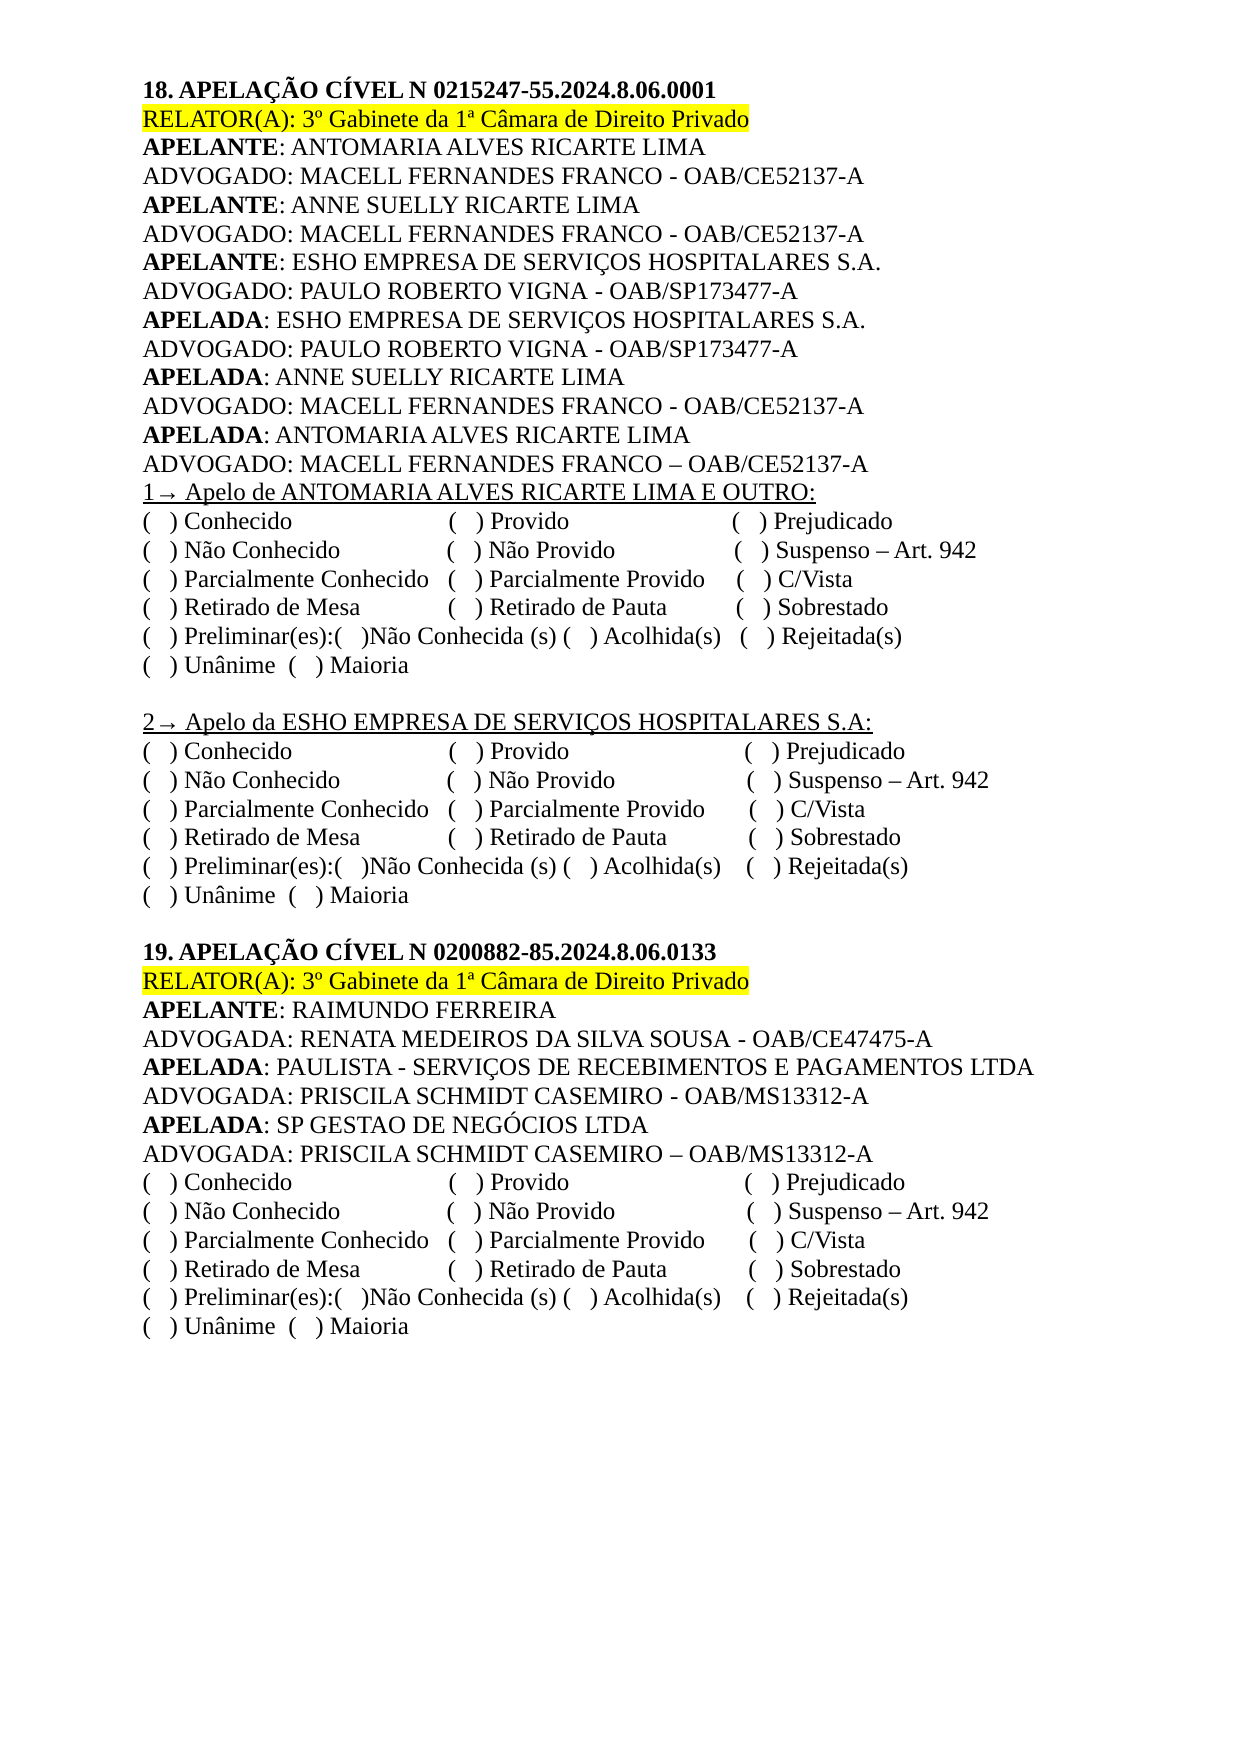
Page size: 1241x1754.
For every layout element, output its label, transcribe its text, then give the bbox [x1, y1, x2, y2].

text ( ) Preliminar(es):( )Não Conhecida (s) ( ) Acolhida(s) ( ) Rejeitada(s) [142, 621, 1158, 650]
text 2→ Apelo da ESHO EMPRESA DE SERVIÇOS HOSPITALARES S.A: [142, 707, 1141, 736]
text ( ) Preliminar(es):( )Não Conhecida (s) ( ) Acolhida(s) ( ) Rejeitada(s) [142, 1282, 1158, 1311]
text ( ) Conhecido ( ) Provido ( ) Prejudicado [142, 1167, 1141, 1196]
text ( ) Parcialmente Conhecido ( ) Parcialmente Provido ( ) C/Vista [142, 794, 1158, 822]
text 18. APELAÇÃO CÍVEL N 0215247-55.2024.8.06.0001 RELATOR(A): 3º Gabinete da 1ª Câmara de Direito Privado APELANTE: ANTOMARIA ALVES RICARTE LIMA ADVOGADO: MACELL FERNANDES FRANCO - OAB/CE52137-A APELANTE: ANNE SUELLY RICARTE LIMA ADVOGADO: MACELL FERNANDES FRANCO - OAB/CE52137-A APELANTE: ESHO EMPRESA DE SERVIÇOS HOSPITALARES S.A. ADVOGADO: PAULO ROBERTO VIGNA - OAB/SP173477-A APELADA: ESHO EMPRESA DE SERVIÇOS HOSPITALARES S.A. ADVOGADO: PAULO ROBERTO VIGNA - OAB/SP173477-A APELADA: ANNE SUELLY RICARTE LIMA ADVOGADO: MACELL FERNANDES FRANCO - OAB/CE52137-A APELADA: ANTOMARIA ALVES RICARTE LIMA ADVOGADO: MACELL FERNANDES FRANCO – OAB/CE52137-A [142, 75, 1141, 477]
text ( ) Retirado de Mesa ( ) Retirado de Pauta ( ) Sobrestado [142, 592, 1158, 621]
text 1→ Apelo de ANTOMARIA ALVES RICARTE LIMA E OUTRO: [142, 477, 1141, 506]
text ( ) Não Conhecido ( ) Não Provido ( ) Suspenso – Art. 942 [142, 765, 1158, 794]
text ( ) Unânime ( ) Maioria [142, 1311, 1141, 1397]
text ( ) Conhecido ( ) Provido ( ) Prejudicado [142, 506, 1141, 535]
text ( ) Retirado de Mesa ( ) Retirado de Pauta ( ) Sobrestado [142, 822, 1158, 851]
text ( ) Unânime ( ) Maioria [142, 650, 1158, 679]
text ( ) Não Conhecido ( ) Não Provido ( ) Suspenso – Art. 942 [142, 535, 1158, 564]
text ( ) Parcialmente Conhecido ( ) Parcialmente Provido ( ) C/Vista [142, 1225, 1158, 1254]
text ( ) Unânime ( ) Maioria 19. APELAÇÃO CÍVEL N 0200882-85.2024.8.06.0133 RELATOR(A): 3º Gabinete da 1ª Câmara de Direito Privado APELANTE: RAIMUNDO FERREIRA ADVOGADA: RENATA MEDEIROS DA SILVA SOUSA - OAB/CE47475-A APELADA: PAULISTA - SERVIÇOS DE RECEBIMENTOS E PAGAMENTOS LTDA ADVOGADA: PRISCILA SCHMIDT CASEMIRO - OAB/MS13312-A APELADA: SP GESTAO DE NEGÓCIOS LTDA ADVOGADA: PRISCILA SCHMIDT CASEMIRO – OAB/MS13312-A [142, 880, 1141, 1167]
text ( ) Não Conhecido ( ) Não Provido ( ) Suspenso – Art. 942 [142, 1196, 1158, 1225]
text ( ) Preliminar(es):( )Não Conhecida (s) ( ) Acolhida(s) ( ) Rejeitada(s) [142, 851, 1158, 880]
text ( ) Parcialmente Conhecido ( ) Parcialmente Provido ( ) C/Vista [142, 564, 1158, 592]
text ( ) Retirado de Mesa ( ) Retirado de Pauta ( ) Sobrestado [142, 1254, 1158, 1282]
text ( ) Conhecido ( ) Provido ( ) Prejudicado [142, 736, 1141, 765]
